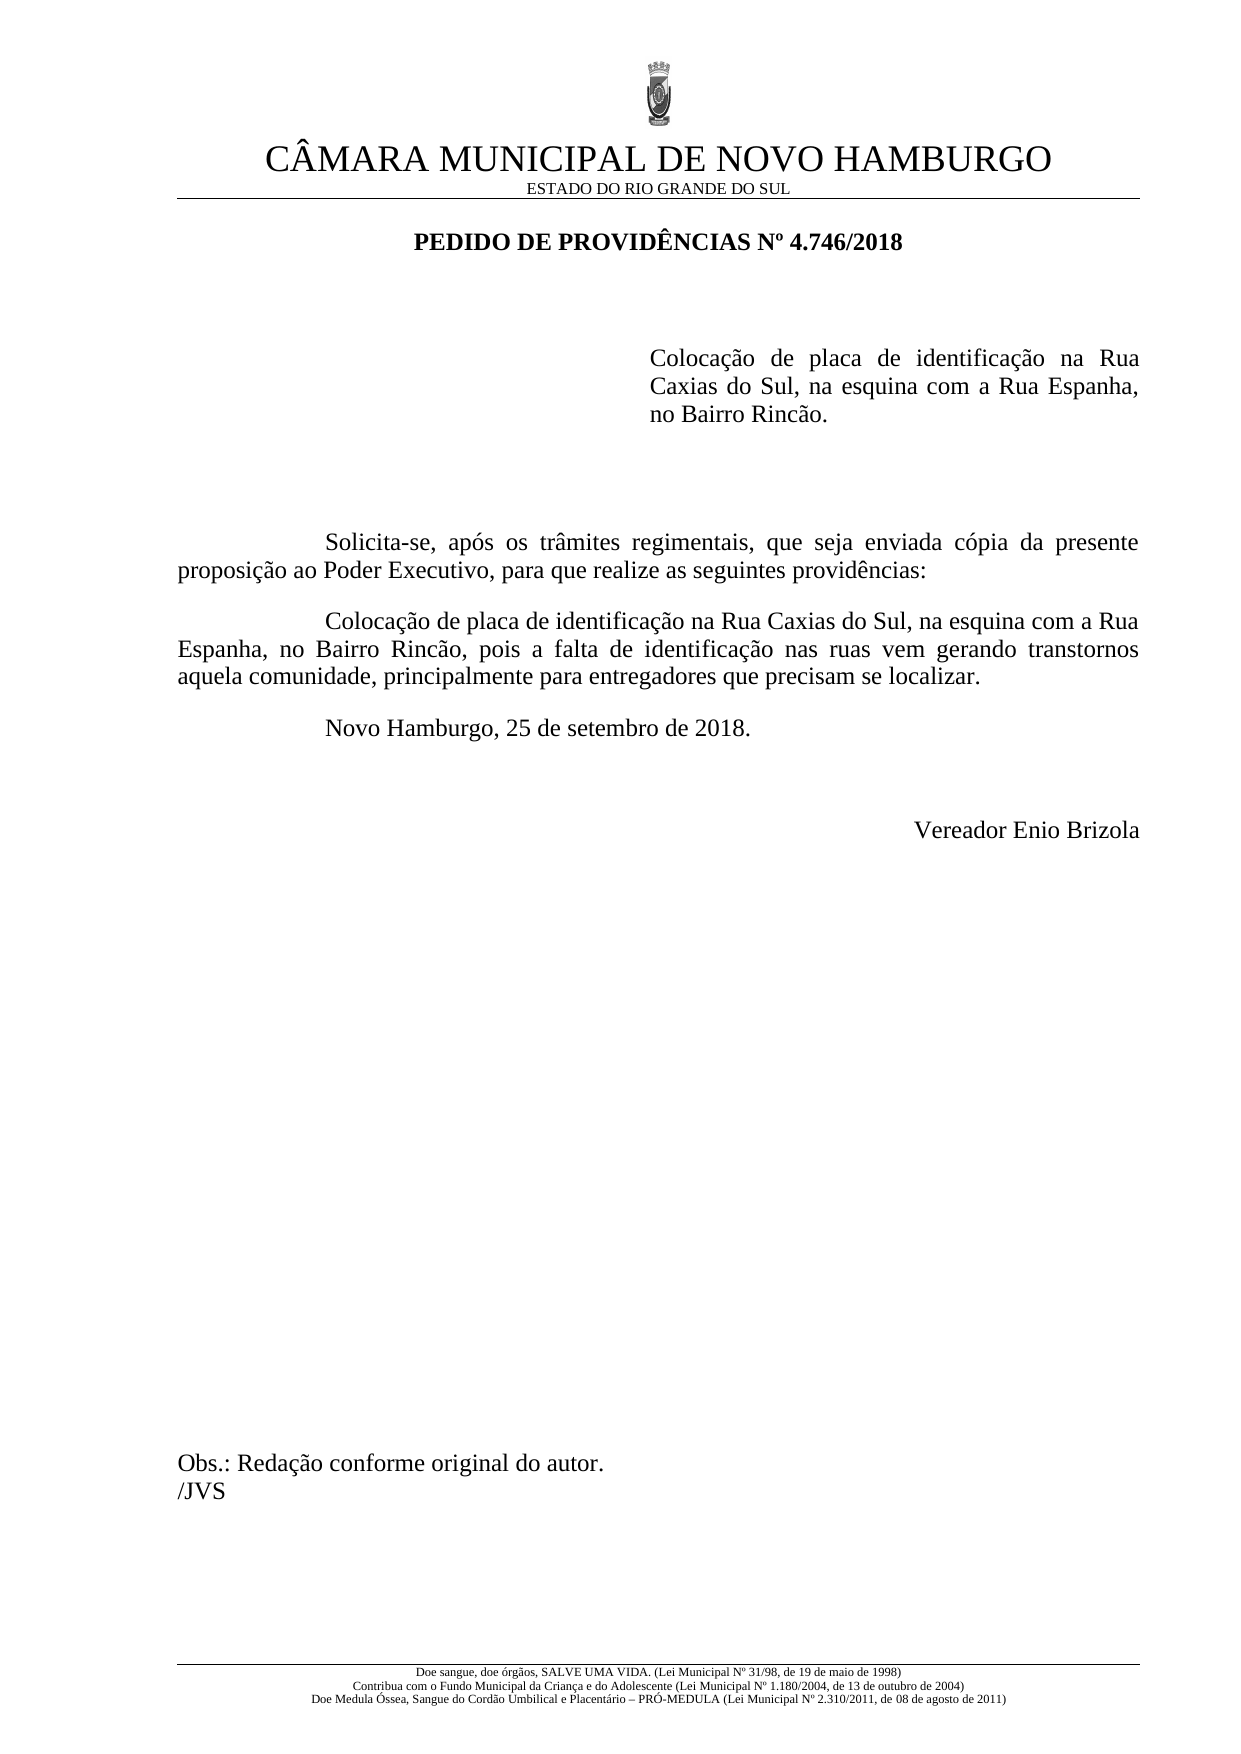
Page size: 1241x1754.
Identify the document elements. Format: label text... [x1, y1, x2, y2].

text Obs.: Redação conforme original do autor. [177, 1449, 1140, 1477]
text Colocação de placa de identificação na Rua Caxias do Sul, na esquina com a Rua Espanha, no Bairro Rincão, pois a falta de identificação nas ruas vem gerando transtornos aquela comunidade, principalmente para entregadores que precisam se localizar. [177, 607, 1140, 690]
text /JVS [177, 1477, 1140, 1505]
text Colocação de placa de identificação na Rua Caxias do Sul, na esquina com a Rua Espanha, no Bairro Rincão. [649, 344, 1140, 428]
text Vereador Enio Brizola [177, 816, 1140, 844]
text Novo Hamburgo, 25 de setembro de 2018. [177, 714, 1140, 741]
text PEDIDO DE PROVIDÊNCIAS Nº 4.746/2018 [177, 228, 1140, 256]
text Solicita-se, após os trâmites regimentais, que seja enviada cópia da presente proposição ao Poder Executivo, para que realize as seguintes providências: [177, 528, 1140, 583]
